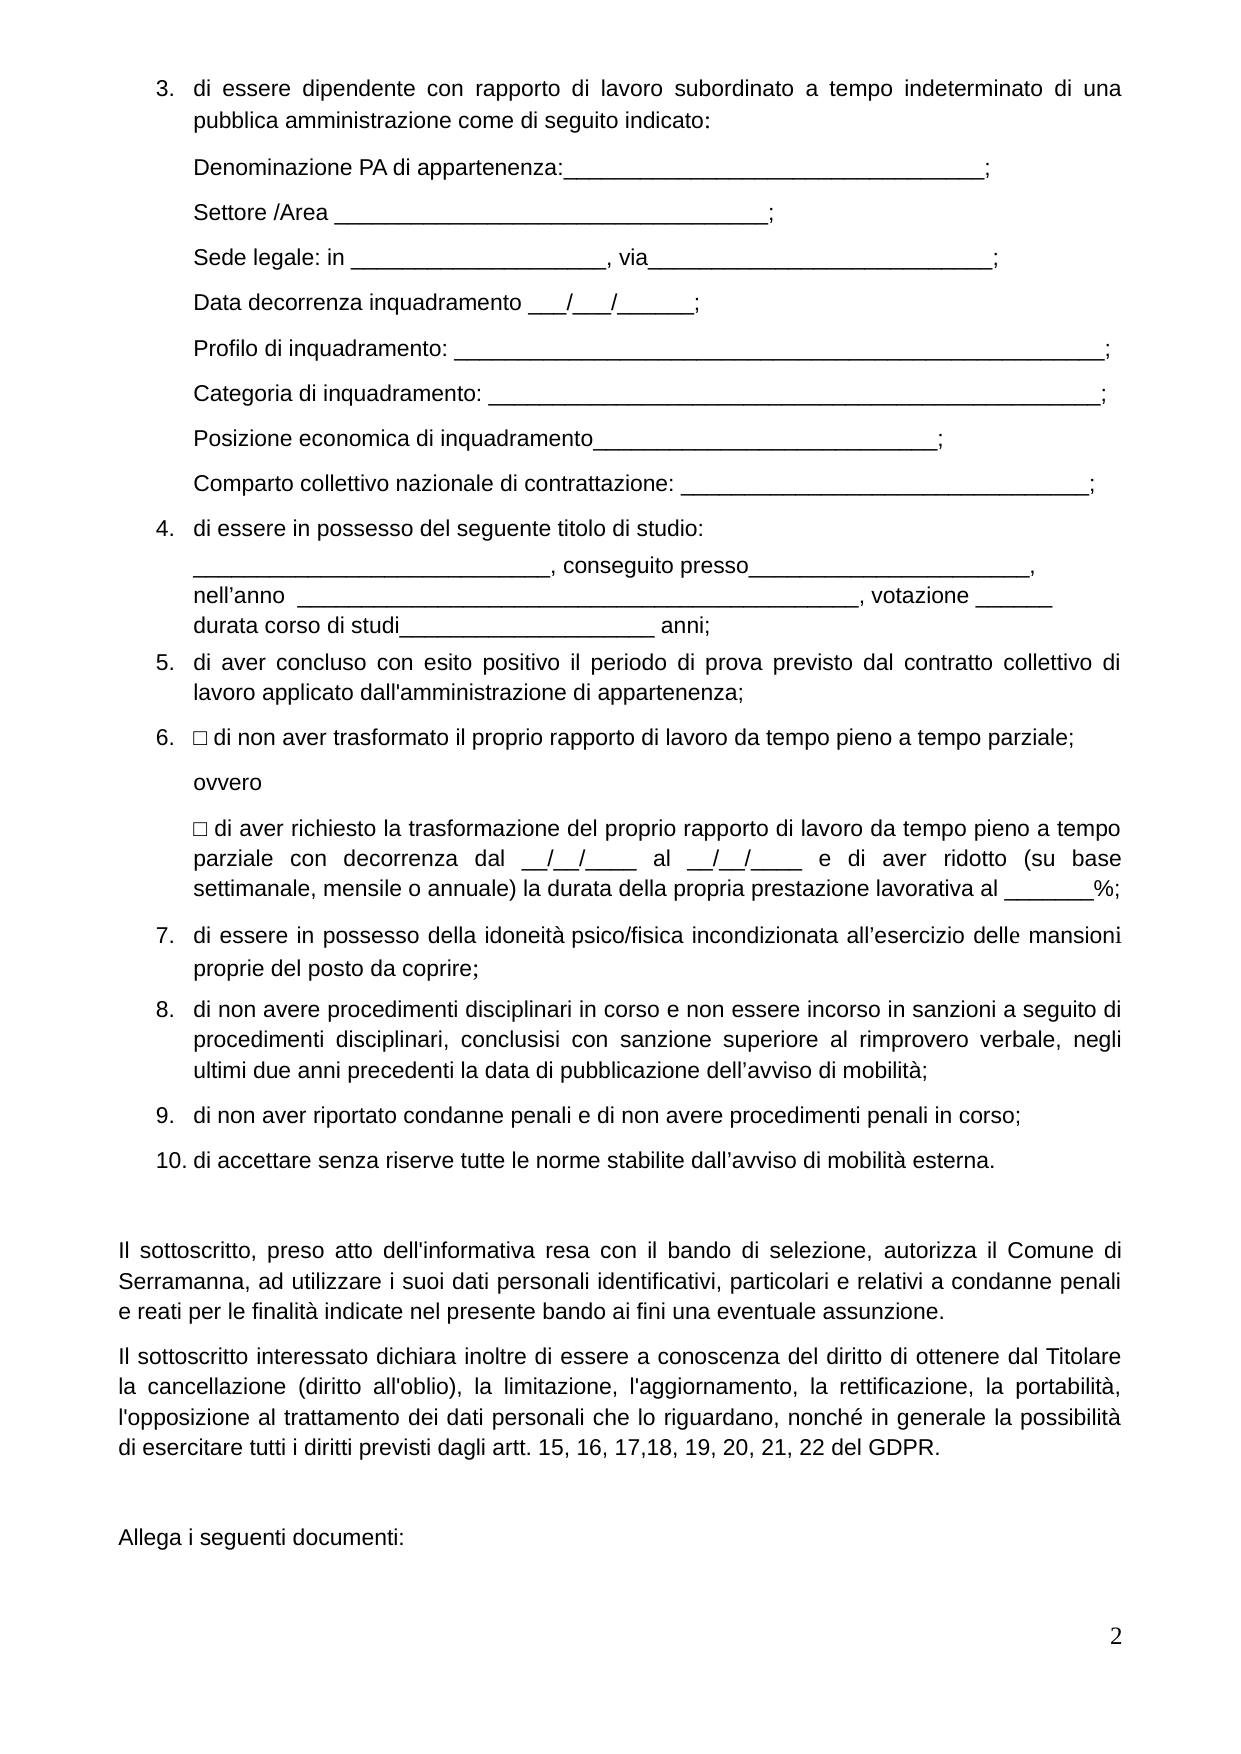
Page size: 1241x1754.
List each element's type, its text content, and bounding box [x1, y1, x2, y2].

text Categoria di inquadramento: ________________________________________________; [193, 380, 1122, 406]
text Comparto collettivo nazionale di contrattazione: ________________________________; [193, 470, 1122, 496]
list di accettare senza riserve tutte le norme stabilite dall’avviso di mobilità esterna. [156, 1147, 1122, 1173]
text ____________________________, conseguito presso______________________, nell’anno ____________________________________________, votazione ______ durata corso di studi____________________ anni; [193, 552, 1122, 638]
text Settore /Area __________________________________; [193, 199, 1122, 225]
list di essere in possesso del seguente titolo di studio: [156, 515, 1122, 542]
text Profilo di inquadramento: ___________________________________________________; [193, 334, 1122, 361]
text Allega i seguenti documenti: [118, 1524, 1122, 1550]
text Posizione economica di inquadramento___________________________; [193, 425, 1122, 451]
list □ di non aver trasformato il proprio rapporto di lavoro da tempo pieno a tempo parziale; [156, 724, 1122, 750]
text ovvero [193, 769, 1122, 796]
text Il sottoscritto interessato dichiara inoltre di essere a conoscenza del diritto di ottenere dal Titolare la cancellazione (diritto all'oblio), la limitazione, l'aggiornamento, la rettificazione, la portabilità, l'opposizione al trattamento dei dati personali che lo riguardano, nonché in generale la possibilità di esercitare tutti i diritti previsti dagli artt. 15, 16, 17,18, 19, 20, 21, 22 del GDPR. [118, 1343, 1122, 1460]
text Denominazione PA di appartenenza:_________________________________; [193, 154, 1122, 180]
list di essere dipendente con rapporto di lavoro subordinato a tempo indeterminato di una pubblica amministrazione come di seguito indicato: [156, 75, 1122, 134]
text Sede legale: in ____________________, via___________________________; [193, 244, 1122, 270]
text □ di aver richiesto la trasformazione del proprio rapporto di lavoro da tempo pieno a tempo parziale con decorrenza dal __/__/____ al __/__/____ e di aver ridotto (su base settimanale, mensile o annuale) la durata della propria prestazione lavorativa al _______%; [193, 814, 1122, 901]
list di non aver riportato condanne penali e di non avere procedimenti penali in corso; [156, 1102, 1122, 1128]
list di aver concluso con esito positivo il periodo di prova previsto dal contratto collettivo di lavoro applicato dall'amministrazione di appartenenza; [156, 649, 1122, 705]
text Data decorrenza inquadramento ___/___/______; [193, 289, 1122, 316]
text Il sottoscritto, preso atto dell'informativa resa con il bando di selezione, autorizza il Comune di Serramanna, ad utilizzare i suoi dati personali identificativi, particolari e relativi a condanne penali e reati per le finalità indicate nel presente bando ai fini una eventuale assunzione. [118, 1237, 1122, 1324]
list di essere in possesso della idoneità psico/fisica incondizionata all’esercizio delle mansioni proprie del posto da coprire; [156, 920, 1122, 982]
list di non avere procedimenti disciplinari in corso e non essere incorso in sanzioni a seguito di procedimenti disciplinari, conclusisi con sanzione superiore al rimprovero verbale, negli ultimi due anni precedenti la data di pubblicazione dell’avviso di mobilità; [156, 996, 1122, 1083]
